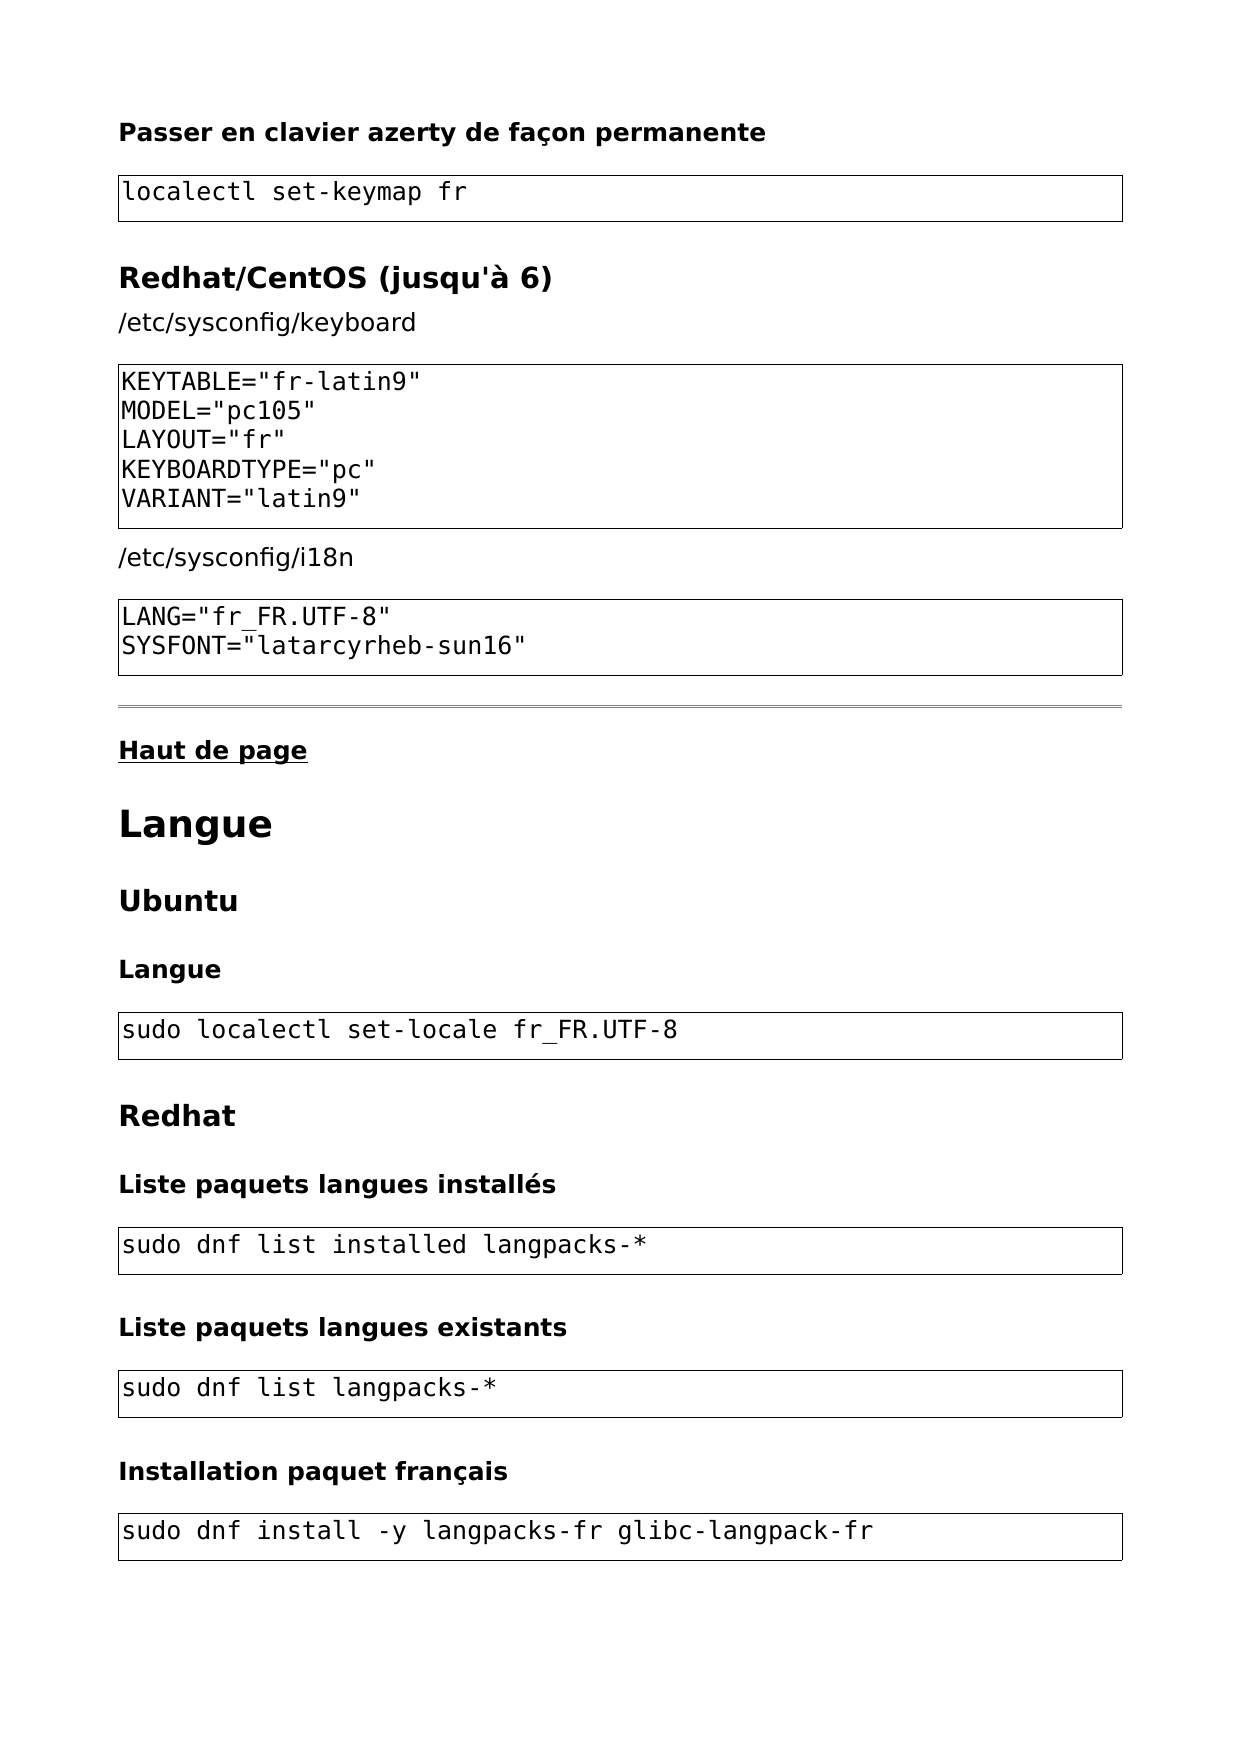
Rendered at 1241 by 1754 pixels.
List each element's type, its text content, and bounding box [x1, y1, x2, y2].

subtitle Ubuntu [118, 884, 1122, 918]
subtitle Passer en clavier azerty de façon permanente [118, 118, 1122, 147]
subtitle Langue [118, 803, 1122, 847]
subtitle Liste paquets langues installés [118, 1170, 1122, 1199]
subtitle Redhat [118, 1099, 1122, 1133]
table_header sudo localectl set-locale fr_FR.UTF-8 [119, 1013, 1122, 1059]
subtitle Langue [118, 956, 1122, 985]
text Haut de page [118, 736, 1122, 766]
text /etc/sysconfig/keyboard [118, 308, 1122, 337]
table_header localectl set-keymap fr [119, 176, 1122, 221]
table_header sudo dnf list installed langpacks-* [119, 1228, 1122, 1274]
text /etc/sysconfig/i18n [118, 543, 1122, 572]
table_header sudo dnf list langpacks-* [119, 1371, 1122, 1417]
table_header KEYTABLE="fr-latin9" MODEL="pc105" LAYOUT="fr" KEYBOARDTYPE="pc" VARIANT="latin9" [119, 365, 1122, 528]
subtitle Liste paquets langues existants [118, 1314, 1122, 1343]
table_header LANG="fr_FR.UTF-8" SYSFONT="latarcyrheb-sun16" [119, 600, 1122, 675]
table_header sudo dnf install -y langpacks-fr glibc-langpack-fr [119, 1514, 1122, 1560]
subtitle Installation paquet français [118, 1457, 1122, 1486]
subtitle Redhat/CentOS (jusqu'à 6) [118, 261, 1122, 295]
